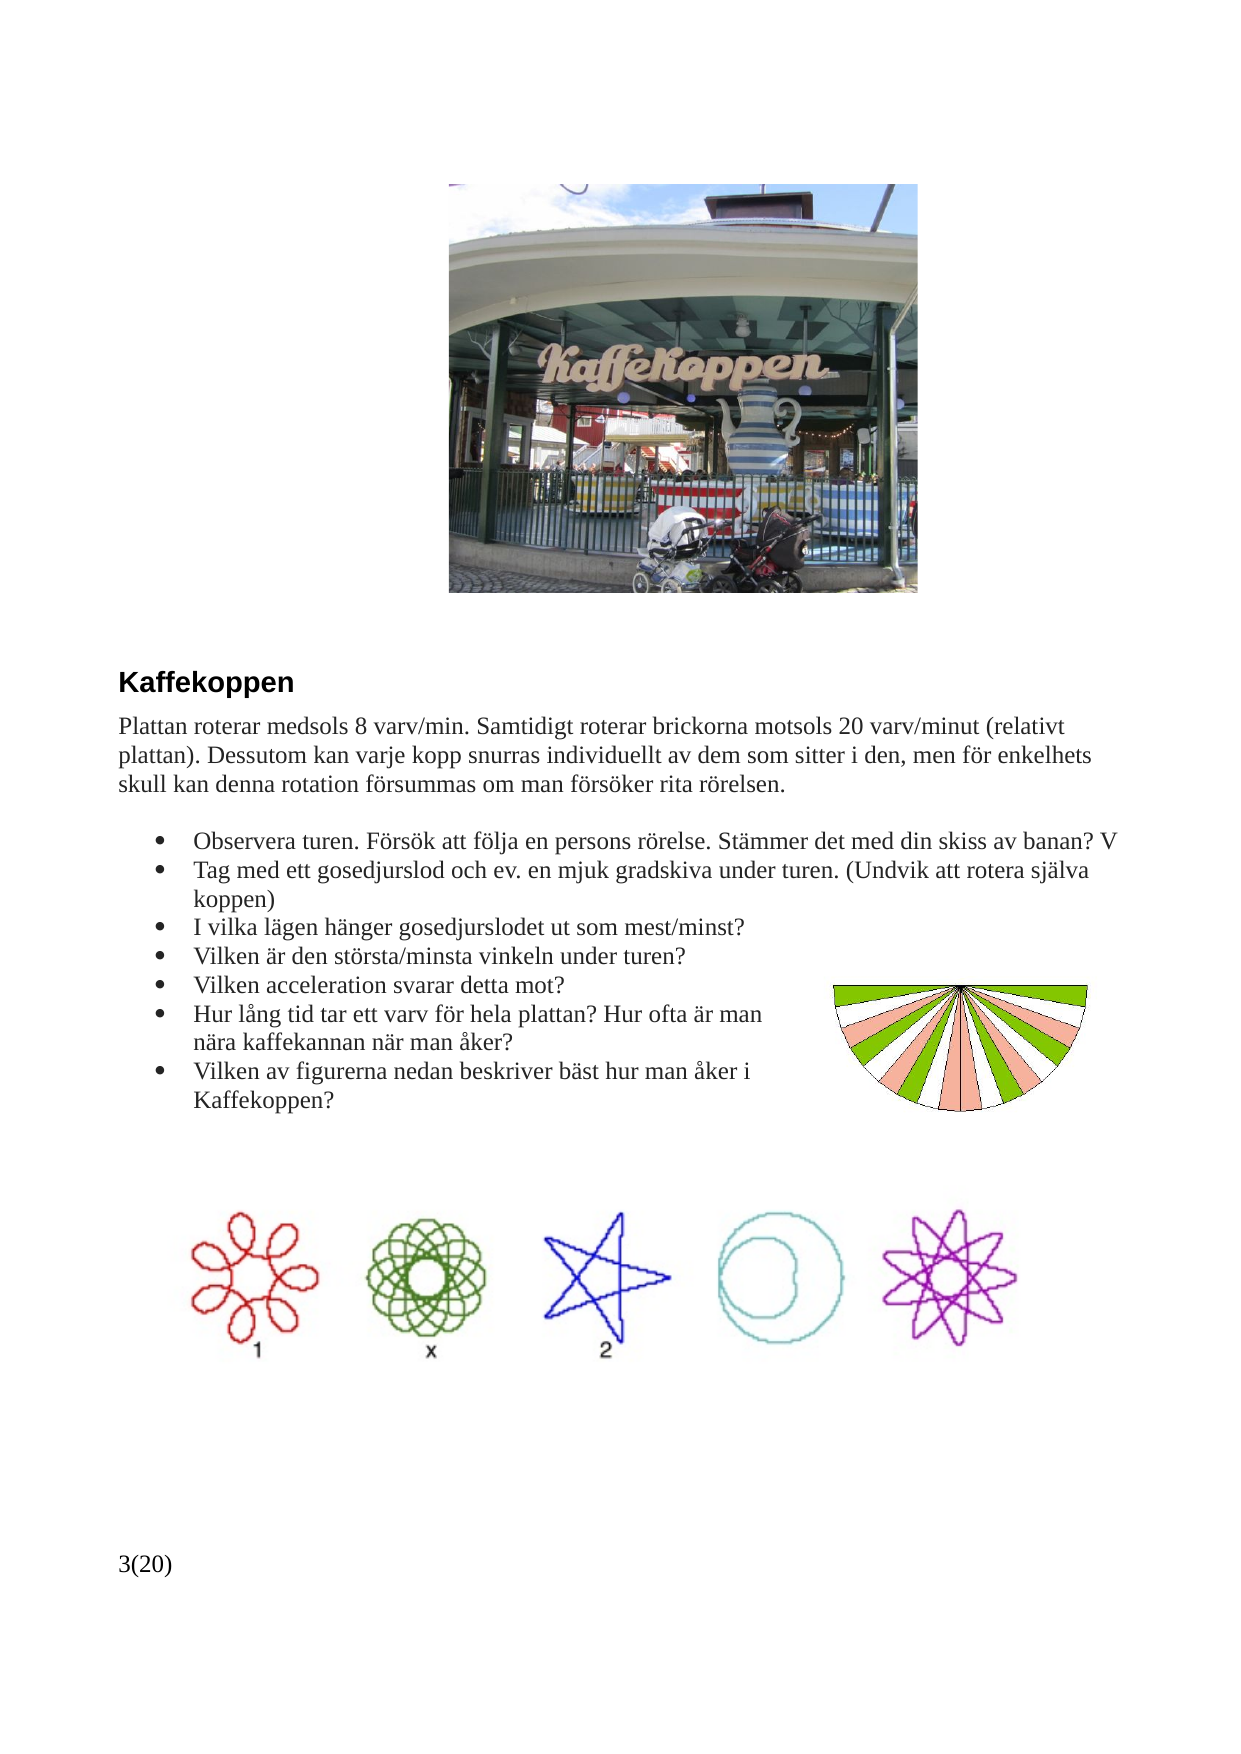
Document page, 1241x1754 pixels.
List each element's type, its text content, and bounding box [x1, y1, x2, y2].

list Vilken av figurerna nedan beskriver bäst hur man åker i Kaffekoppen? [156, 1056, 811, 1114]
list Vilken är den största/minsta vinkeln under turen? [156, 941, 1122, 970]
subtitle Kaffekoppen [118, 665, 1122, 699]
list I vilka lägen hänger gosedjurslodet ut som mest/minst? [156, 912, 1122, 941]
list Observera turen. Försök att följa en persons rörelse. Stämmer det med din skiss av banan? V [156, 826, 1122, 855]
picture [448, 184, 918, 593]
text Plattan roterar medsols 8 varv/min. Samtidigt roterar brickorna motsols 20 varv/minut (relativt plattan). Dessutom kan varje kopp snurras individuellt av dem som sitter i den, men för enkelhets skull kan denna rotation försummas om man försöker rita rörelsen. [118, 711, 1122, 797]
list Vilken acceleration svarar detta mot? [156, 970, 811, 999]
picture [812, 965, 1105, 1123]
picture [143, 1136, 1097, 1398]
list Hur lång tid tar ett varv för hela plattan? Hur ofta är man nära kaffekannan när man åker? [156, 999, 811, 1056]
list Tag med ett gosedjurslod och ev. en mjuk gradskiva under turen. (Undvik att rotera själva koppen) [156, 855, 1122, 912]
